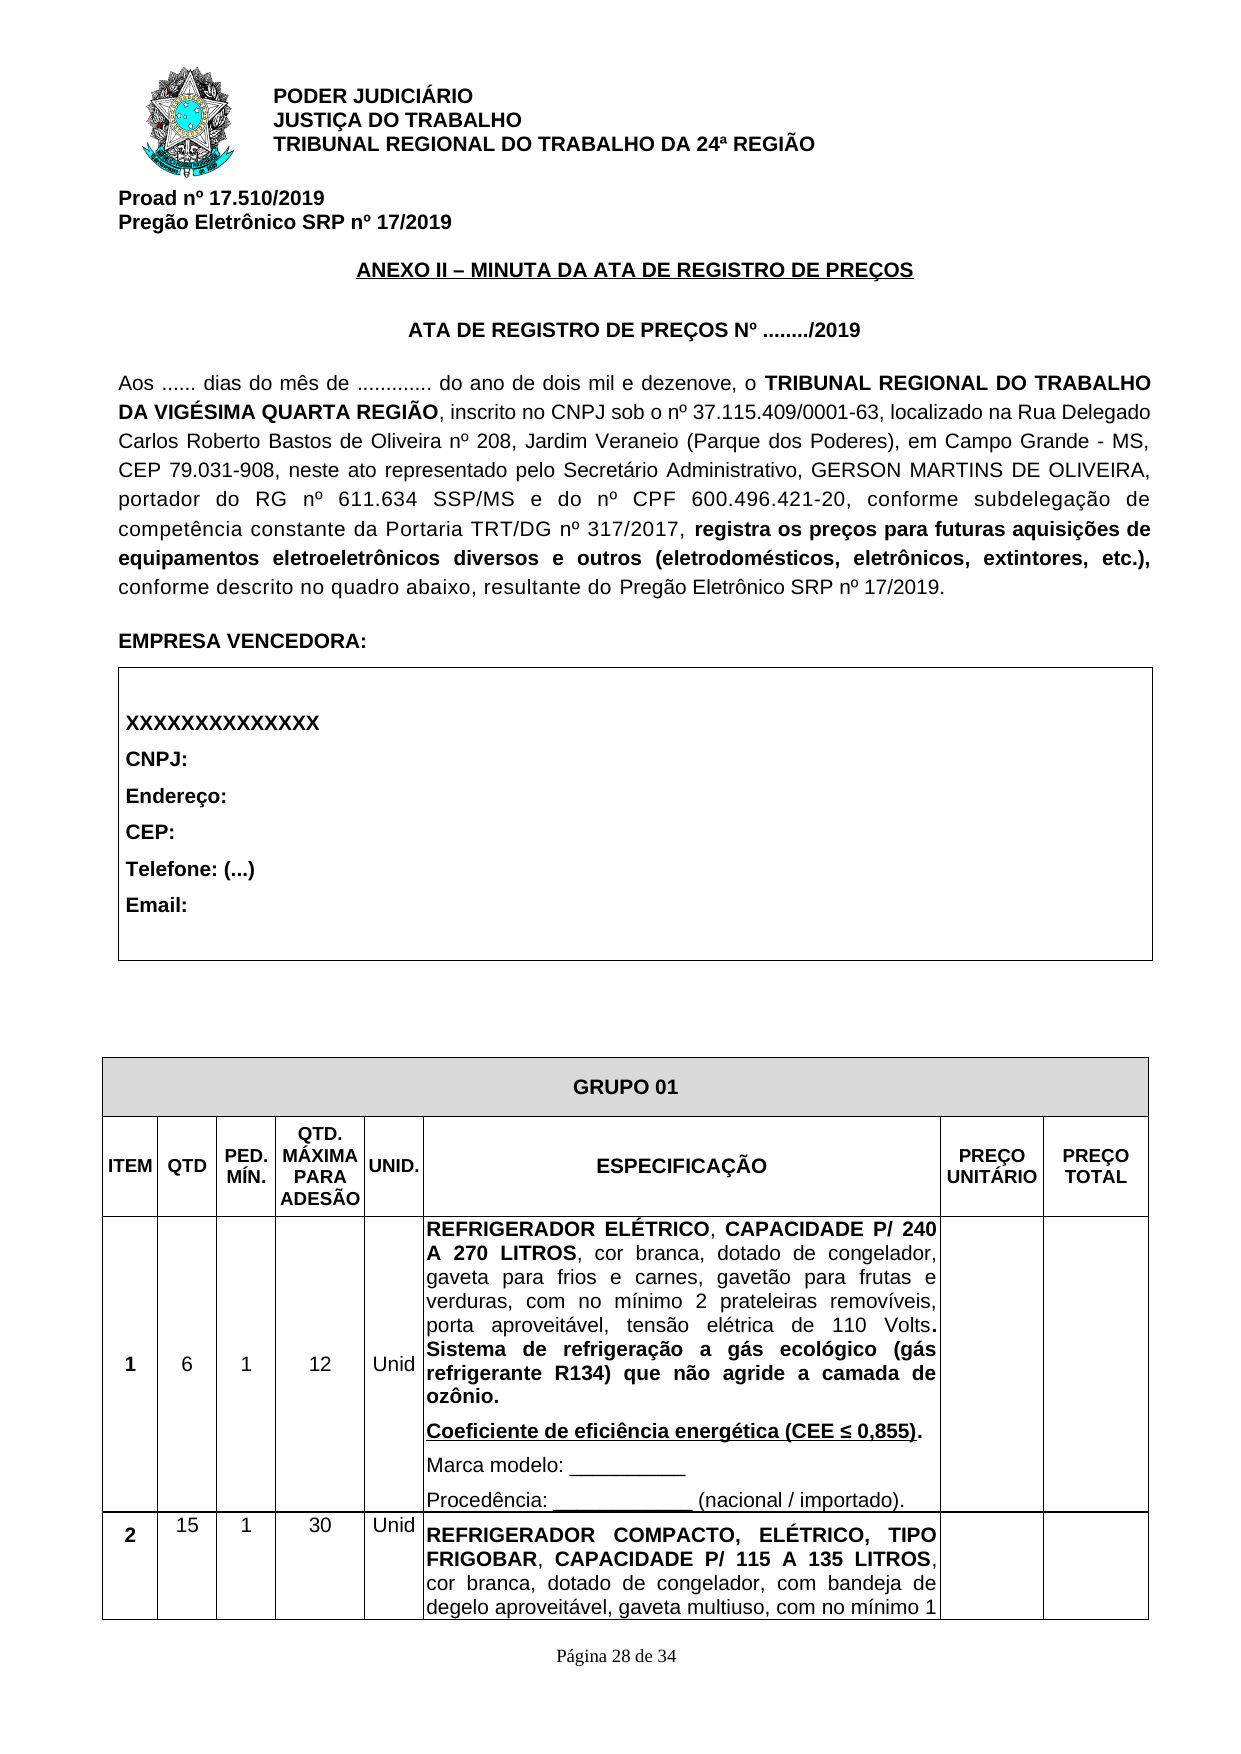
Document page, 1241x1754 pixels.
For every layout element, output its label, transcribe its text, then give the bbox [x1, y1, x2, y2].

table_cell ESPECIFICAÇÃO [424, 1117, 940, 1216]
table_header GRUPO 01 [103, 1058, 1148, 1116]
table_cell PREÇO UNITÁRIO [941, 1117, 1043, 1216]
text EMPRESA VENCEDORA: [118, 625, 1152, 654]
table_cell REFRIGERADOR COMPACTO, ELÉTRICO, TIPO FRIGOBAR, CAPACIDADE P/ 115 A 135 LITROS, cor branca, dotado de congelador, com bandeja de degelo aproveitável, gaveta multiuso, com no mínimo 1 [424, 1513, 940, 1619]
table_cell 12 [276, 1217, 364, 1511]
table_header XXXXXXXXXXXXXX CNPJ: Endereço: CEP: Telefone: (...) Email: [119, 668, 1152, 959]
table_cell [941, 1217, 1043, 1511]
table_cell 15 [158, 1513, 216, 1619]
table_cell 30 [276, 1513, 364, 1619]
table_cell PED. MÍN. [217, 1117, 275, 1216]
table_cell 2 [103, 1513, 157, 1619]
table_cell REFRIGERADOR ELÉTRICO, CAPACIDADE P/ 240 A 270 LITROS, cor branca, dotado de congelador, gaveta para frios e carnes, gavetão para frutas e verduras, com no mínimo 2 prateleiras removíveis, porta aproveitável, tensão elétrica de 110 Volts. Sistema de refrigeração a gás ecológico (gás refrigerante R134) que não agride a camada de ozônio. Coeficiente de eficiência energética (CEE ≤ 0,855). Marca modelo: __________ Procedência: ____________ (nacional / importado). [424, 1217, 940, 1511]
text ATA DE REGISTRO DE PREÇOS Nº ......../2019 [118, 318, 1151, 342]
table_cell 6 [158, 1217, 216, 1511]
table_cell QTD [158, 1117, 216, 1216]
table_cell QTD. MÁXIMA PARA ADESÃO [276, 1117, 364, 1216]
table_cell ITEM [103, 1117, 157, 1216]
table_cell [941, 1513, 1043, 1619]
table_cell PREÇO TOTAL [1044, 1117, 1148, 1216]
table_cell 1 [217, 1513, 275, 1619]
table_cell 1 [103, 1217, 157, 1511]
table_cell [1044, 1513, 1148, 1619]
table_cell UNID. [365, 1117, 423, 1216]
table_cell Unid [365, 1217, 423, 1511]
text Aos ...... dias do mês de ............. do ano de dois mil e dezenove, o TRIBUNAL REGIONAL DO TRABALHO DA VIGÉSIMA QUARTA REGIÃO, inscrito no CNPJ sob o nº 37.115.409/0001-63, localizado na Rua Delegado Carlos Roberto Bastos de Oliveira nº 208, Jardim Veraneio (Parque dos Poderes), em Campo Grande - MS, CEP 79.031-908, neste ato representado pelo Secretário Administrativo, GERSON MARTINS DE OLIVEIRA, portador do RG nº 611.634 SSP/MS e do nº CPF 600.496.421-20, conforme subdelegação de competência constante da Portaria TRT/DG nº 317/2017, registra os preços para futuras aquisições de equipamentos eletroeletrônicos diversos e outros (eletrodomésticos, eletrônicos, extintores, etc.), conforme descrito no quadro abaixo, resultante do Pregão Eletrônico SRP nº 17/2019. [118, 367, 1152, 600]
table_cell 1 [217, 1217, 275, 1511]
table_cell [1044, 1217, 1148, 1511]
text ANEXO II – MINUTA DA ATA DE REGISTRO DE PREÇOS [118, 257, 1152, 281]
picture [141, 66, 236, 178]
table_cell Unid [365, 1513, 423, 1619]
